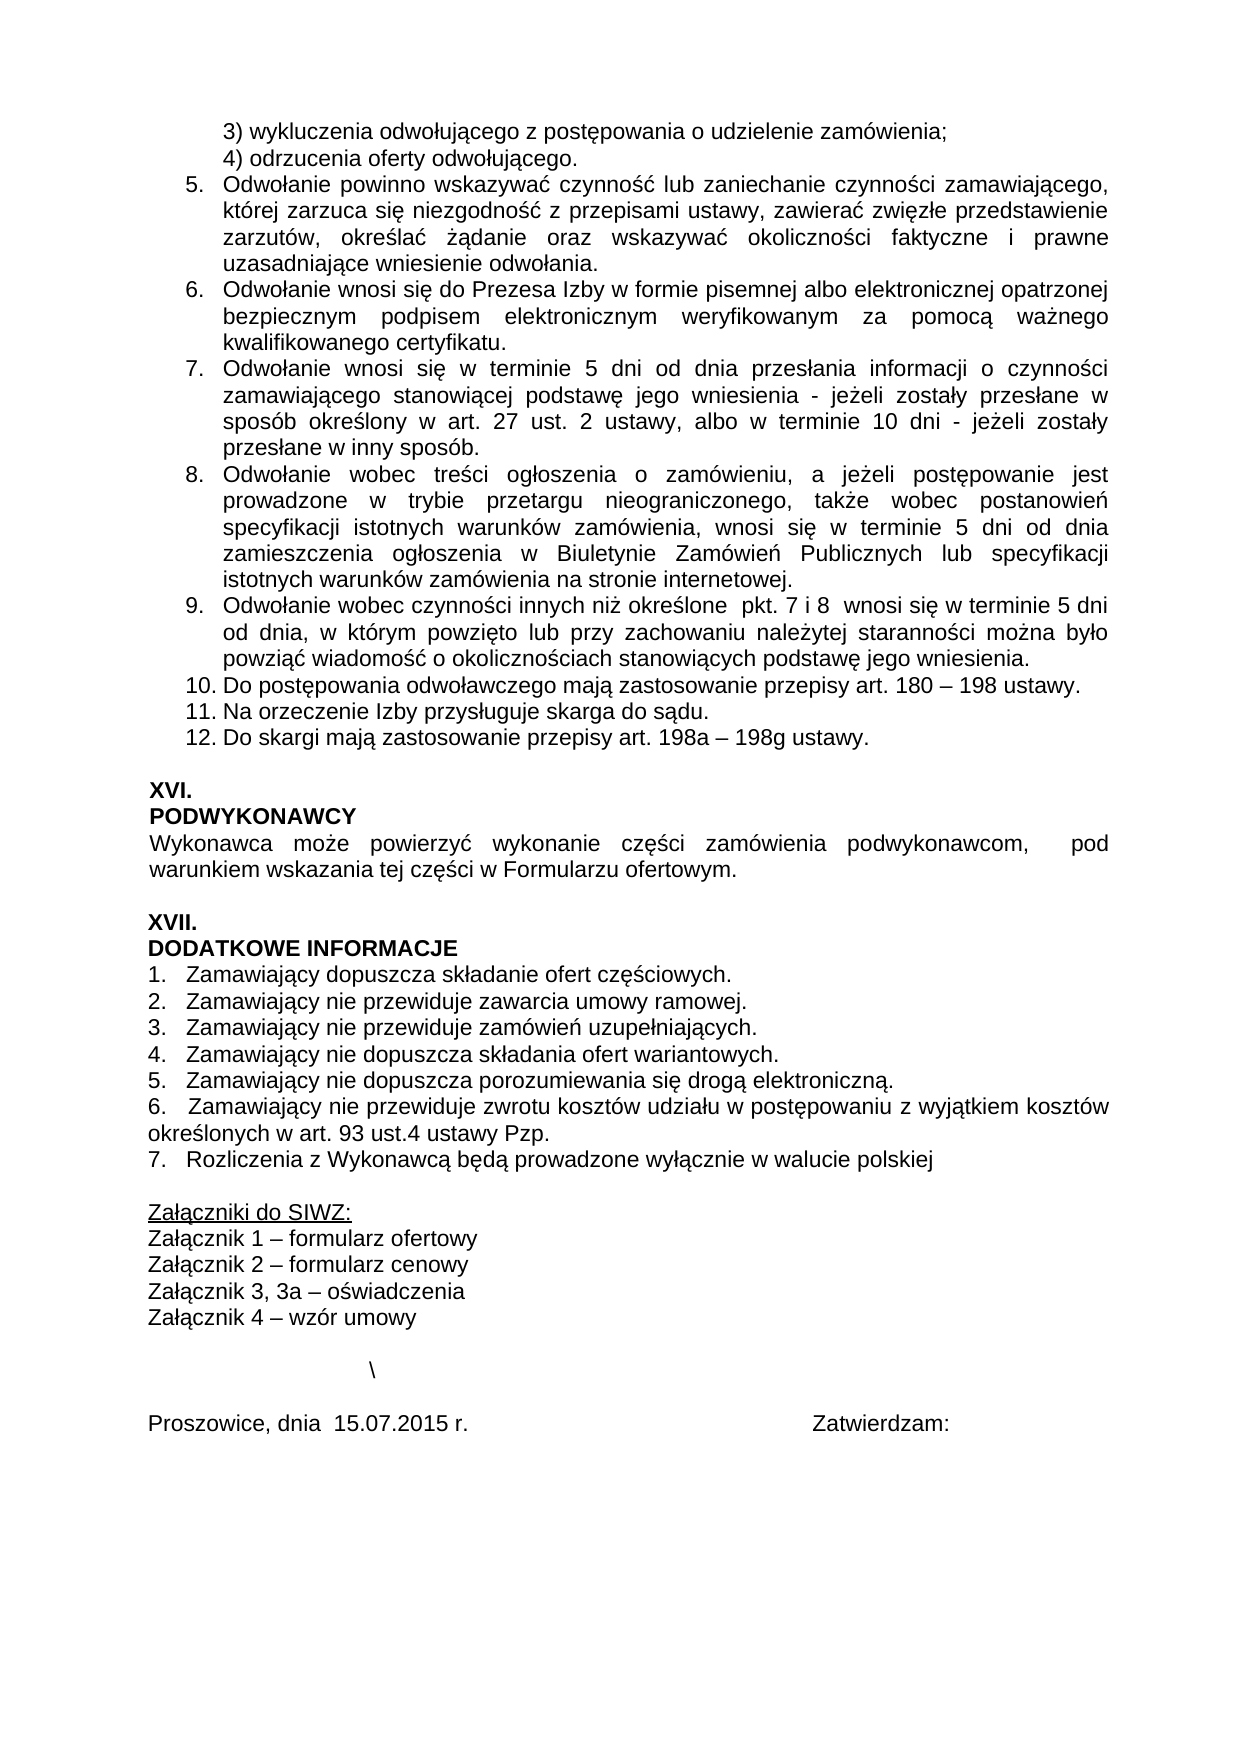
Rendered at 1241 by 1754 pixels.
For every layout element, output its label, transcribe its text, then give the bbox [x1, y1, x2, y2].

text \ [148, 1357, 1109, 1383]
text 5. Zamawiający nie dopuszcza porozumiewania się drogą elektroniczną. [148, 1067, 1109, 1093]
text DODATKOWE INFORMACJE [148, 935, 1109, 961]
text 3. Zamawiający nie przewiduje zamówień uzupełniających. [148, 1014, 1109, 1041]
text Załączniki do SIWZ: [148, 1199, 1109, 1225]
text Załącznik 1 – formularz ofertowy [148, 1225, 1109, 1251]
text XVII. [148, 909, 1109, 935]
text Proszowice, dnia 15.07.2015 r. Zatwierdzam: [148, 1409, 1109, 1436]
list 4) odrzucenia oferty odwołującego. [185, 144, 1109, 171]
list Na orzeczenie Izby przysługuje skarga do sądu. [185, 698, 1109, 724]
list Odwołanie wobec treści ogłoszenia o zamówieniu, a jeżeli postępowanie jest prowadzone w trybie przetargu nieograniczonego, także wobec postanowień specyfikacji istotnych warunków zamówienia, wnosi się w terminie 5 dni od dnia zamieszczenia ogłoszenia w Biuletynie Zamówień Publicznych lub specyfikacji istotnych warunków zamówienia na stronie internetowej. [185, 461, 1109, 592]
text Załącznik 4 – wzór umowy [148, 1304, 1109, 1330]
list Do postępowania odwoławczego mają zastosowanie przepisy art. 180 – 198 ustawy. [185, 672, 1109, 698]
list Odwołanie wobec czynności innych niż określone pkt. 7 i 8 wnosi się w terminie 5 dni od dnia, w którym powzięto lub przy zachowaniu należytej staranności można było powziąć wiadomość o okolicznościach stanowiących podstawę jego wniesienia. [185, 592, 1109, 672]
text Załącznik 2 – formularz cenowy [148, 1251, 1109, 1278]
list Odwołanie powinno wskazywać czynność lub zaniechanie czynności zamawiającego, której zarzuca się niezgodność z przepisami ustawy, zawierać zwięzłe przedstawienie zarzutów, określać żądanie oraz wskazywać okoliczności faktyczne i prawne uzasadniające wniesienie odwołania. [185, 171, 1109, 276]
list 3) wykluczenia odwołującego z postępowania o udzielenie zamówienia; [185, 118, 1109, 144]
text 7. Rozliczenia z Wykonawcą będą prowadzone wyłącznie w walucie polskiej [148, 1146, 1109, 1172]
list PODWYKONAWCY [112, 803, 1109, 830]
list Odwołanie wnosi się w terminie 5 dni od dnia przesłania informacji o czynności zamawiającego stanowiącej podstawę jego wniesienia - jeżeli zostały przesłane w sposób określony w art. 27 ust. 2 ustawy, albo w terminie 10 dni - jeżeli zostały przesłane w inny sposób. [185, 355, 1109, 461]
text 1. Zamawiający dopuszcza składanie ofert częściowych. [148, 961, 1109, 988]
text Załącznik 3, 3a – oświadczenia [148, 1278, 1109, 1304]
list XVI. [112, 777, 1109, 803]
text 6. Zamawiający nie przewiduje zwrotu kosztów udziału w postępowaniu z wyjątkiem kosztów określonych w art. 93 ust.4 ustawy Pzp. [148, 1093, 1109, 1146]
list Wykonawca może powierzyć wykonanie części zamówienia podwykonawcom, pod warunkiem wskazania tej części w Formularzu ofertowym. [112, 830, 1109, 882]
list Odwołanie wnosi się do Prezesa Izby w formie pisemnej albo elektronicznej opatrzonej bezpiecznym podpisem elektronicznym weryfikowanym za pomocą ważnego kwalifikowanego certyfikatu. [185, 276, 1109, 355]
text 4. Zamawiający nie dopuszcza składania ofert wariantowych. [148, 1041, 1109, 1067]
list Do skargi mają zastosowanie przepisy art. 198a – 198g ustawy. [185, 724, 1109, 751]
text 2. Zamawiający nie przewiduje zawarcia umowy ramowej. [148, 988, 1109, 1014]
